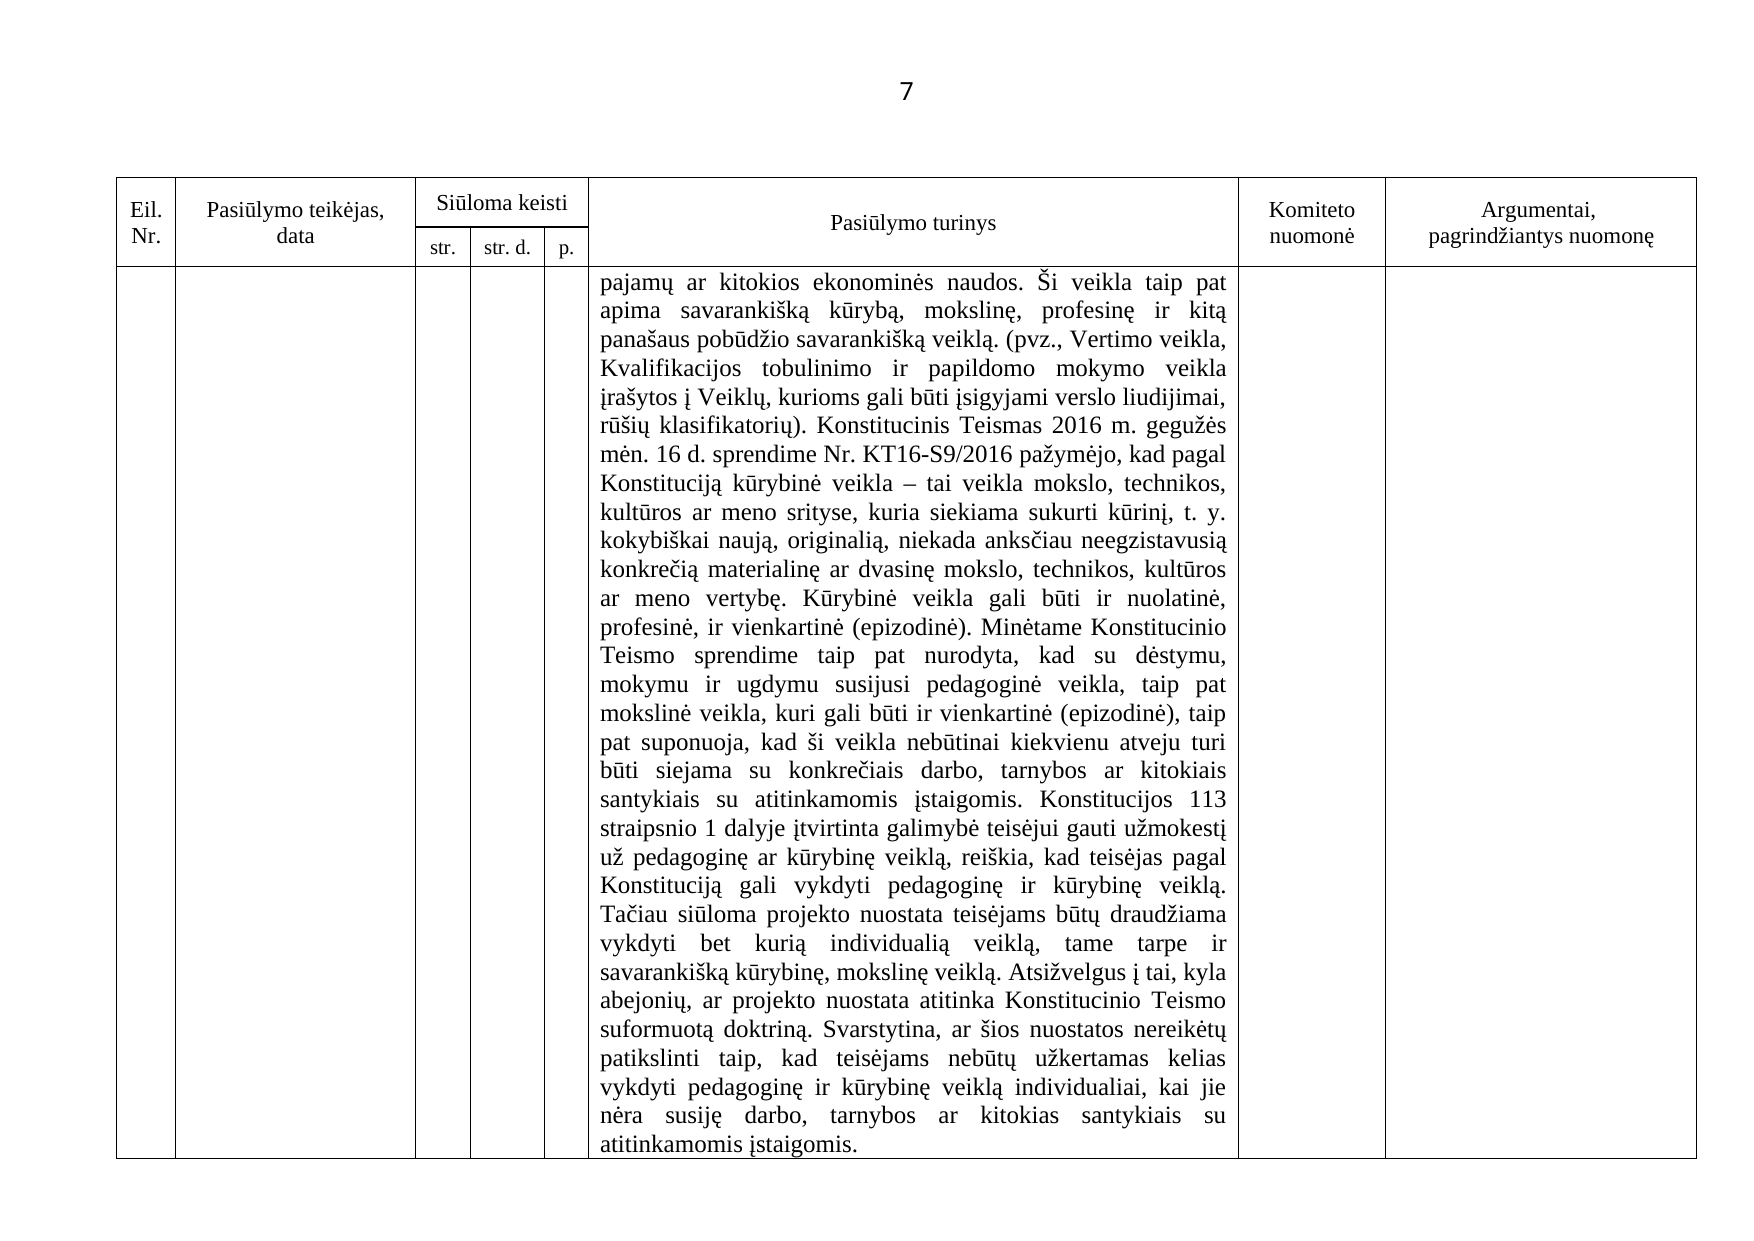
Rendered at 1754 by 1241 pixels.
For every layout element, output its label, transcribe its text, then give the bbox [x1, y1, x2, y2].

table_cell [471, 267, 544, 1158]
table_header Komiteto nuomonė [1239, 178, 1385, 266]
table_header Eil. Nr. [117, 178, 175, 266]
table_header Argumentai, pagrindžiantys nuomonę [1386, 178, 1696, 266]
table_cell str. [416, 228, 470, 266]
table_cell [1386, 267, 1696, 1158]
table_header Siūloma keisti [416, 178, 588, 226]
table_cell pajamų ar kitokios ekonominės naudos. Ši veikla taip pat apima savarankišką kūrybą, mokslinę, profesinę ir kitą panašaus pobūdžio savarankišką veiklą. (pvz., Vertimo veikla, Kvalifikacijos tobulinimo ir papildomo mokymo veikla įrašytos į Veiklų, kurioms gali būti įsigyjami verslo liudijimai, rūšių klasifikatorių). Konstitucinis Teismas 2016 m. gegužės mėn. 16 d. sprendime Nr. KT16-S9/2016 pažymėjo, kad pagal Konstituciją kūrybinė veikla – tai veikla mokslo, technikos, kultūros ar meno srityse, kuria siekiama sukurti kūrinį, t. y. kokybiškai naują, originalią, niekada anksčiau neegzistavusią konkrečią materialinę ar dvasinę mokslo, technikos, kultūros ar meno vertybę. Kūrybinė veikla gali būti ir nuolatinė, profesinė, ir vienkartinė (epizodinė). Minėtame Konstitucinio Teismo sprendime taip pat nurodyta, kad su dėstymu, mokymu ir ugdymu susijusi pedagoginė veikla, taip pat mokslinė veikla, kuri gali būti ir vienkartinė (epizodinė), taip pat suponuoja, kad ši veikla nebūtinai kiekvienu atveju turi būti siejama su konkrečiais darbo, tarnybos ar kitokiais santykiais su atitinkamomis įstaigomis. Konstitucijos 113 straipsnio 1 dalyje įtvirtinta galimybė teisėjui gauti užmokestį už pedagoginę ar kūrybinę veiklą, reiškia, kad teisėjas pagal Konstituciją gali vykdyti pedagoginę ir kūrybinę veiklą. Tačiau siūloma projekto nuostata teisėjams būtų draudžiama vykdyti bet kurią individualią veiklą, tame tarpe ir savarankišką kūrybinę, mokslinę veiklą. Atsižvelgus į tai, kyla abejonių, ar projekto nuostata atitinka Konstitucinio Teismo suformuotą doktriną. Svarstytina, ar šios nuostatos nereikėtų patikslinti taip, kad teisėjams nebūtų užkertamas kelias vykdyti pedagoginę ir kūrybinę veiklą individualiai, kai jie nėra susiję darbo, tarnybos ar kitokias santykiais su atitinkamomis įstaigomis. [589, 267, 1238, 1158]
table_header Pasiūlymo turinys [589, 178, 1238, 266]
table_cell [176, 267, 415, 1158]
table_cell p. [545, 228, 588, 266]
table_cell [1239, 267, 1385, 1158]
table_cell [416, 267, 470, 1158]
table_cell [545, 267, 588, 1158]
table_header Pasiūlymo teikėjas, data [176, 178, 415, 266]
table_cell str. d. [471, 228, 544, 266]
table_cell [117, 267, 175, 1158]
